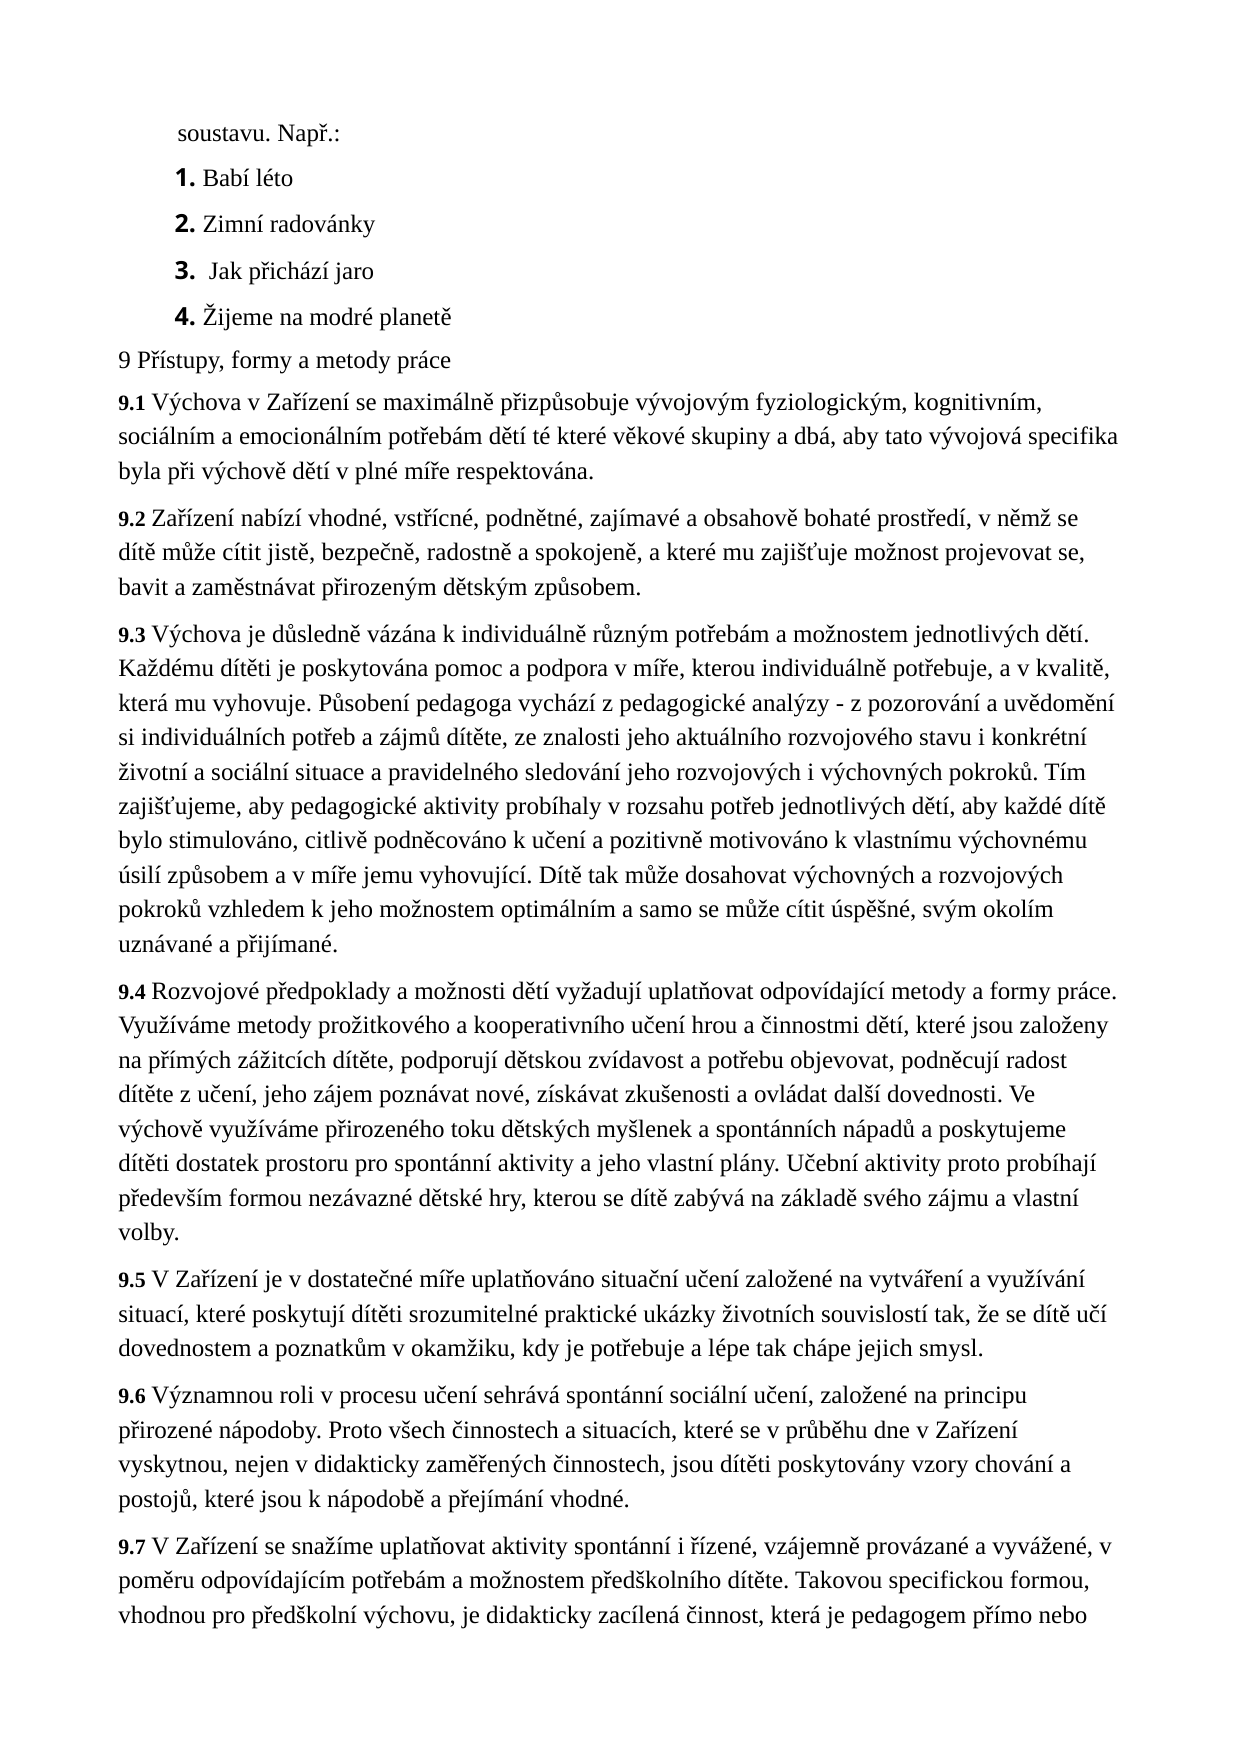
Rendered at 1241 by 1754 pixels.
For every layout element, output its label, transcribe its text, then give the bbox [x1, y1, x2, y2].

text 9.6 Významnou roli v procesu učení sehrává spontánní sociální učení, založené na principu přirozené nápodoby. Proto všech činnostech a situacích, které se v průběhu dne v Zařízení vyskytnou, nejen v didakticky zaměřených činnostech, jsou dítěti poskytovány vzory chování a postojů, které jsou k nápodobě a přejímání vhodné. [118, 1380, 1122, 1512]
text 3. Jak přichází jaro [174, 252, 1122, 287]
text 4. Žijeme na modré planetě [174, 299, 1122, 333]
text 9.1 Výchova v Zařízení se maximálně přizpůsobuje vývojovým fyziologickým, kognitivním, sociálním a emocionálním potřebám dětí té které věkové skupiny a dbá, aby tato vývojová specifika byla při výchově dětí v plné míře respektována. [118, 387, 1122, 484]
text 9.5 V Zařízení je v dostatečné míře uplatňováno situační učení založené na vytváření a využívání situací, které poskytují dítěti srozumitelné praktické ukázky životních souvislostí tak, že se dítě učí dovednostem a poznatkům v okamžiku, kdy je potřebuje a lépe tak chápe jejich smysl. [118, 1264, 1122, 1362]
text 9.3 Výchova je důsledně vázána k individuálně různým potřebám a možnostem jednotlivých dětí. Každému dítěti je poskytována pomoc a podpora v míře, kterou individuálně potřebuje, a v kvalitě, která mu vyhovuje. Působení pedagoga vychází z pedagogické analýzy - z pozorování a uvědomění si individuálních potřeb a zájmů dítěte, ze znalosti jeho aktuálního rozvojového stavu i konkrétní životní a sociální situace a pravidelného sledování jeho rozvojových i výchovných pokroků. Tím zajišťujeme, aby pedagogické aktivity probíhaly v rozsahu potřeb jednotlivých dětí, aby každé dítě bylo stimulováno, citlivě podněcováno k učení a pozitivně motivováno k vlastnímu výchovnému úsilí způsobem a v míře jemu vyhovující. Dítě tak může dosahovat výchovných a rozvojových pokroků vzhledem k jeho možnostem optimálním a samo se může cítit úspěšné, svým okolím uznávané a přijímané. [118, 619, 1122, 958]
text 9.2 Zařízení nabízí vhodné, vstřícné, podnětné, zajímavé a obsahově bohaté prostředí, v němž se dítě může cítit jistě, bezpečně, radostně a spokojeně, a které mu zajišťuje možnost projevovat se, bavit a zaměstnávat přirozeným dětským způsobem. [118, 503, 1122, 601]
text 2. Zimní radovánky [174, 206, 1122, 240]
text 9.7 V Zařízení se snažíme uplatňovat aktivity spontánní i řízené, vzájemně provázané a vyvážené, v poměru odpovídajícím potřebám a možnostem předškolního dítěte. Takovou specifickou formou, vhodnou pro předškolní výchovu, je didakticky zacílená činnost, která je pedagogem přímo nebo [118, 1531, 1122, 1628]
text 1. Babí léto [174, 159, 1122, 193]
text 9.4 Rozvojové předpoklady a možnosti dětí vyžadují uplatňovat odpovídající metody a formy práce. Využíváme metody prožitkového a kooperativního učení hrou a činnostmi dětí, které jsou založeny na přímých zážitcích dítěte, podporují dětskou zvídavost a potřebu objevovat, podněcují radost dítěte z učení, jeho zájem poznávat nové, získávat zkušenosti a ovládat další dovednosti. Ve výchově využíváme přirozeného toku dětských myšlenek a spontánních nápadů a poskytujeme dítěti dostatek prostoru pro spontánní aktivity a jeho vlastní plány. Učební aktivity proto probíhají především formou nezávazné dětské hry, kterou se dítě zabývá na základě svého zájmu a vlastní volby. [118, 976, 1122, 1246]
text soustavu. Např.: [177, 118, 1122, 147]
text 9 Přístupy, formy a metody práce [118, 346, 1122, 374]
